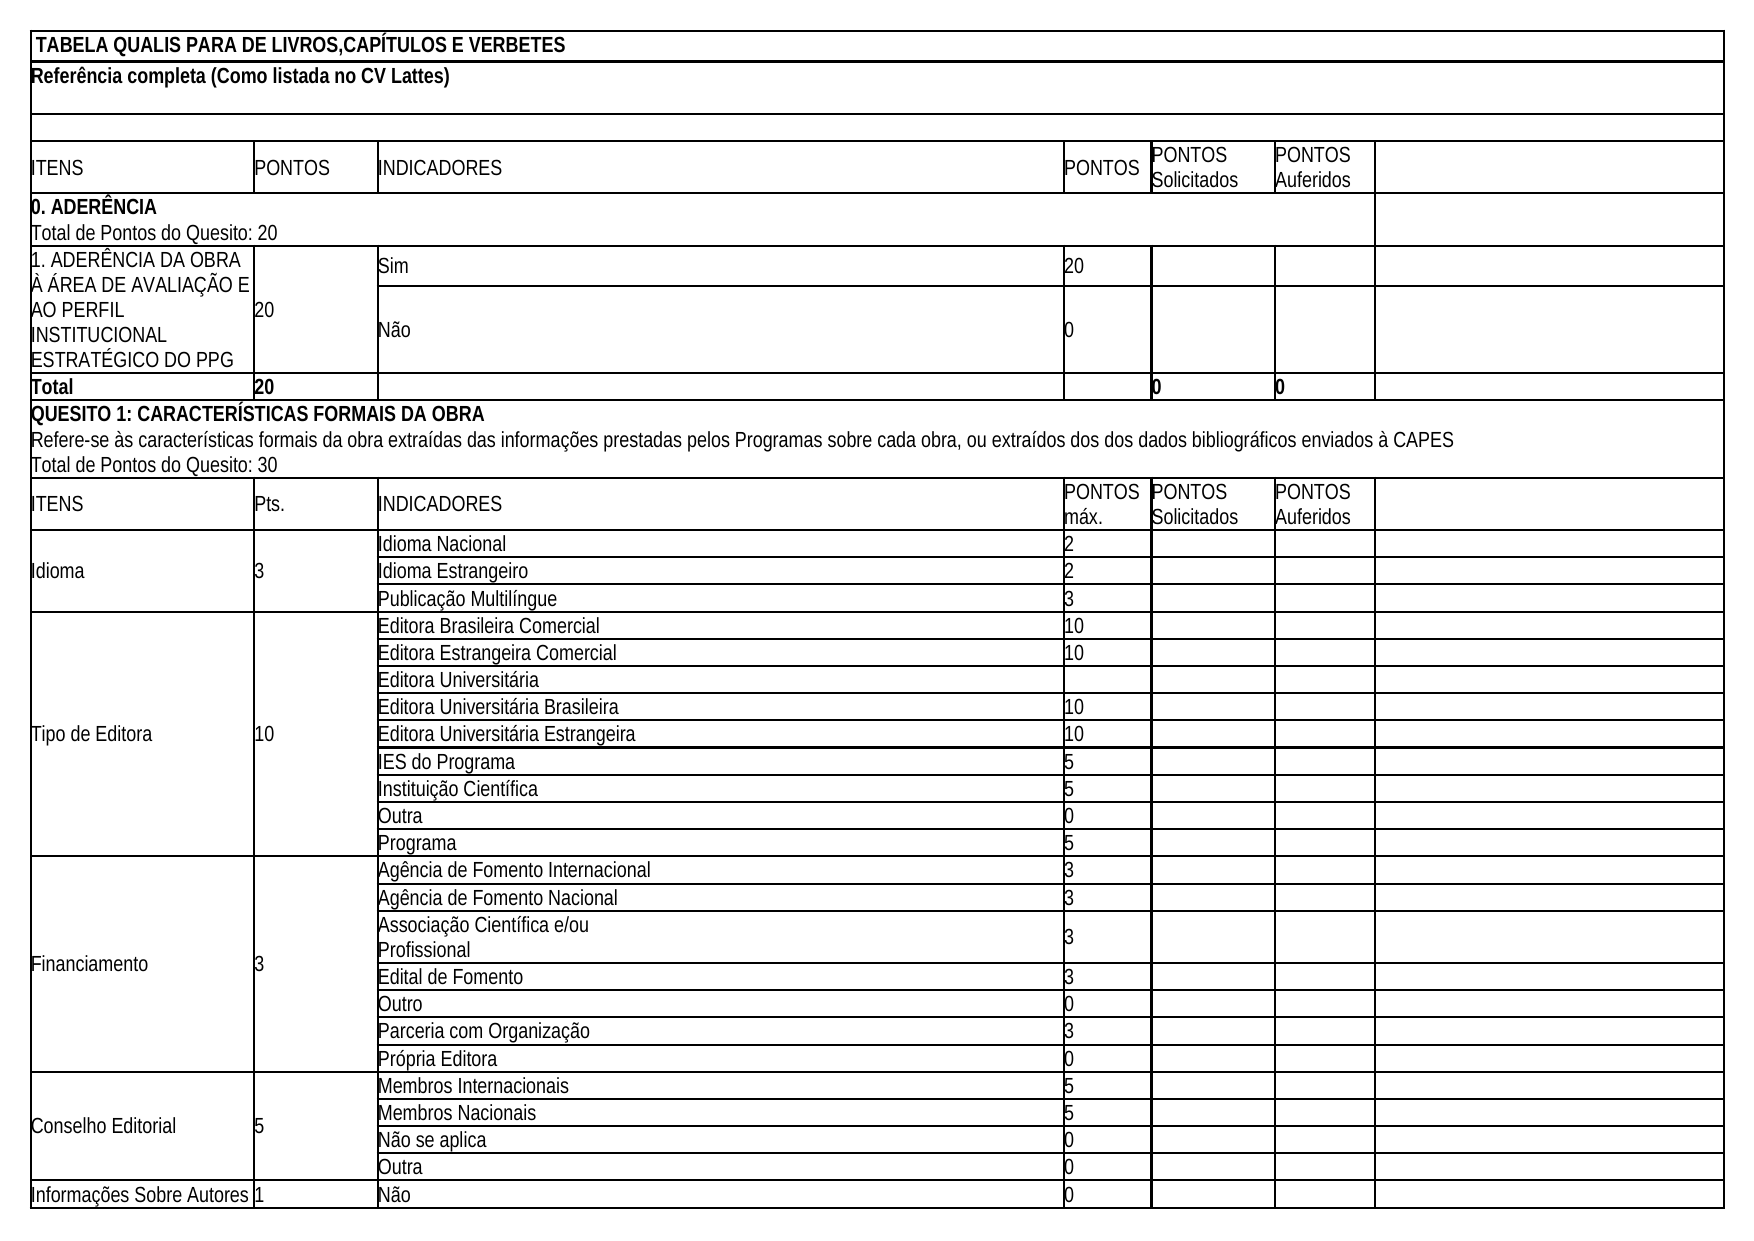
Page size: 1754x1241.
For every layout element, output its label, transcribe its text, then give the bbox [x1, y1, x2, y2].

table_cell [1376, 776, 1723, 801]
table_cell [1153, 1100, 1274, 1125]
table_cell 3 [1065, 912, 1150, 962]
table_cell Financiamento [32, 857, 253, 1071]
table_cell [1376, 194, 1723, 244]
table_cell 3 [1065, 885, 1150, 909]
table_cell [1153, 640, 1274, 665]
table_cell [1153, 531, 1274, 556]
table_cell 0 [1065, 803, 1150, 828]
table_cell [1376, 1100, 1723, 1125]
table_cell [1065, 374, 1150, 399]
table_cell Instituição Científica [379, 776, 1063, 801]
table_cell 3 [1065, 964, 1150, 989]
table_cell 5 [255, 1073, 377, 1179]
table_cell [1276, 558, 1374, 583]
table_cell Idioma Nacional [379, 531, 1063, 556]
table_cell [1276, 1181, 1374, 1207]
table_cell [1276, 1046, 1374, 1071]
table_cell [1376, 857, 1723, 882]
table_cell [1276, 247, 1374, 285]
table_cell [1276, 830, 1374, 855]
table_cell 5 [1065, 776, 1150, 801]
table_cell [1153, 857, 1274, 882]
table_cell [1276, 287, 1374, 372]
table_cell 20 [255, 247, 377, 372]
table_cell Associação Científica e/ou Profissional [379, 912, 1063, 962]
table_cell 1 [255, 1181, 377, 1207]
table_cell 1. ADERÊNCIA DA OBRA À ÁREA DE AVALIAÇÃO E AO PERFIL INSTITUCIONAL ESTRATÉGICO DO PPG [32, 247, 253, 372]
table_cell [1376, 1181, 1723, 1207]
table_cell [1153, 803, 1274, 828]
table_cell Parceria com Organização [379, 1018, 1063, 1043]
table_cell [1276, 964, 1374, 989]
table_cell [1376, 991, 1723, 1016]
table_cell [1153, 749, 1274, 774]
table_cell Não [379, 1181, 1063, 1207]
table_cell [1376, 1154, 1723, 1179]
table_cell 0 [1065, 1127, 1150, 1152]
table_header TABELA QUALIS PARA DE LIVROS,CAPÍTULOS E VERBETES [32, 32, 1723, 60]
table_cell PONTOS máx. [1065, 479, 1150, 529]
table_cell [1376, 694, 1723, 719]
table_cell [1276, 1127, 1374, 1152]
table_cell Própria Editora [379, 1046, 1063, 1071]
table_cell [1376, 830, 1723, 855]
table_cell 0 [1065, 991, 1150, 1016]
table_cell [1376, 1018, 1723, 1043]
table_cell [1276, 1018, 1374, 1043]
table_cell Editora Estrangeira Comercial [379, 640, 1063, 665]
table_cell [1376, 885, 1723, 909]
table_cell 2 [1065, 558, 1150, 583]
table_cell QUESITO 1: CARACTERÍSTICAS FORMAIS DA OBRA Refere-se às características formais da obra extraídas das informações prestadas pelos Programas sobre cada obra, ou extraídos dos dos dados bibliográficos enviados à CAPES Total de Pontos do Quesito: 30 [32, 401, 1723, 477]
table_cell [1153, 721, 1274, 746]
table_cell [1376, 721, 1723, 746]
table_cell [1153, 1181, 1274, 1207]
table_cell [1153, 694, 1274, 719]
table_cell [1153, 1046, 1274, 1071]
table_cell [1153, 287, 1274, 372]
table_cell [1276, 885, 1374, 909]
table_cell [1276, 1100, 1374, 1125]
table_cell Outra [379, 803, 1063, 828]
table_cell Publicação Multilíngue [379, 585, 1063, 611]
table_cell [1153, 247, 1274, 285]
table_cell Editora Universitária Brasileira [379, 694, 1063, 719]
table_cell [1376, 640, 1723, 665]
table_cell [1376, 479, 1723, 529]
table_cell Editora Universitária [379, 667, 1063, 692]
table_cell Editora Brasileira Comercial [379, 613, 1063, 638]
table_cell 20 [255, 374, 377, 399]
table_cell Membros Nacionais [379, 1100, 1063, 1125]
table_cell Edital de Fomento [379, 964, 1063, 989]
table_cell [1276, 1073, 1374, 1098]
table_cell ITENS [32, 142, 253, 192]
table_cell 5 [1065, 749, 1150, 774]
table_cell 0 [1065, 287, 1150, 372]
table_cell 3 [255, 531, 377, 611]
table_cell 0 [1065, 1181, 1150, 1207]
table_cell [1276, 694, 1374, 719]
table_cell PONTOS Auferidos [1276, 479, 1374, 529]
table_cell [1376, 558, 1723, 583]
table_cell PONTOS Solicitados [1153, 479, 1274, 529]
table_cell Total [32, 374, 253, 399]
table_cell [1276, 667, 1374, 692]
table_cell [1376, 585, 1723, 611]
table_cell 5 [1065, 1100, 1150, 1125]
table_cell Sim [379, 247, 1063, 285]
table_cell [1276, 776, 1374, 801]
table_cell IES do Programa [379, 749, 1063, 774]
table_cell Outro [379, 991, 1063, 1016]
table_cell 10 [1065, 694, 1150, 719]
table_cell [1376, 613, 1723, 638]
table_cell INDICADORES [379, 479, 1063, 529]
table_cell 10 [1065, 613, 1150, 638]
table_cell [1276, 640, 1374, 665]
table_cell 0 [1276, 374, 1374, 399]
table_cell ITENS [32, 479, 253, 529]
table_cell [1376, 749, 1723, 774]
table_cell [1376, 964, 1723, 989]
table_cell [1153, 667, 1274, 692]
table_cell Referência completa (Como listada no CV Lattes) [32, 63, 1723, 113]
table_cell [1276, 531, 1374, 556]
table_cell [32, 115, 1723, 140]
table_cell PONTOS [1065, 142, 1150, 192]
table_cell Não se aplica [379, 1127, 1063, 1152]
table_cell [1376, 531, 1723, 556]
table_cell Não [379, 287, 1063, 372]
table_cell [1276, 912, 1374, 962]
table_cell [1153, 776, 1274, 801]
table_cell [1376, 1127, 1723, 1152]
table_cell 0 [1065, 1154, 1150, 1179]
table_cell Editora Universitária Estrangeira [379, 721, 1063, 746]
table_cell [1065, 667, 1150, 692]
table_cell Idioma Estrangeiro [379, 558, 1063, 583]
table_cell [1376, 803, 1723, 828]
table_cell 3 [255, 857, 377, 1071]
table_cell [1276, 585, 1374, 611]
table_cell 10 [1065, 721, 1150, 746]
table_cell [1153, 558, 1274, 583]
table_cell 3 [1065, 585, 1150, 611]
table_cell INDICADORES [379, 142, 1063, 192]
table_cell [1153, 585, 1274, 611]
table_cell [1276, 749, 1374, 774]
table_cell [1376, 1073, 1723, 1098]
table_cell 0. ADERÊNCIA Total de Pontos do Quesito: 20 [32, 194, 1374, 244]
table_cell [1153, 991, 1274, 1016]
table_cell Membros Internacionais [379, 1073, 1063, 1098]
table_cell [1376, 1046, 1723, 1071]
table_cell 0 [1065, 1046, 1150, 1071]
table_cell [1153, 1018, 1274, 1043]
table_cell 5 [1065, 1073, 1150, 1098]
table_cell [1153, 613, 1274, 638]
table_cell [1376, 287, 1723, 372]
table_cell 10 [1065, 640, 1150, 665]
table_cell Programa [379, 830, 1063, 855]
table_cell Outra [379, 1154, 1063, 1179]
table_cell [1376, 667, 1723, 692]
table_cell Informações Sobre Autores [32, 1181, 253, 1207]
table_cell [1276, 1154, 1374, 1179]
table_cell [1276, 991, 1374, 1016]
table_cell Conselho Editorial [32, 1073, 253, 1179]
table_cell [1276, 613, 1374, 638]
table_cell 3 [1065, 857, 1150, 882]
table_cell Agência de Fomento Internacional [379, 857, 1063, 882]
table_cell [1153, 885, 1274, 909]
table_cell [1276, 803, 1374, 828]
table_cell Idioma [32, 531, 253, 611]
table_cell [379, 374, 1063, 399]
table_cell [1376, 142, 1723, 192]
table_cell PONTOS Auferidos [1276, 142, 1374, 192]
table_cell PONTOS [255, 142, 377, 192]
table_cell 5 [1065, 830, 1150, 855]
table_cell [1153, 830, 1274, 855]
table_cell PONTOS Solicitados [1153, 142, 1274, 192]
table_cell [1153, 1073, 1274, 1098]
table_cell Tipo de Editora [32, 613, 253, 855]
table_cell 0 [1153, 374, 1274, 399]
table_cell 2 [1065, 531, 1150, 556]
table_cell [1153, 964, 1274, 989]
table_cell [1153, 1127, 1274, 1152]
table_cell [1276, 857, 1374, 882]
table_cell [1153, 912, 1274, 962]
table_cell [1376, 912, 1723, 962]
table_cell [1153, 1154, 1274, 1179]
table_cell 3 [1065, 1018, 1150, 1043]
table_cell 20 [1065, 247, 1150, 285]
table_cell Agência de Fomento Nacional [379, 885, 1063, 909]
table_cell Pts. [255, 479, 377, 529]
table_cell [1276, 721, 1374, 746]
table_cell [1376, 247, 1723, 285]
table_cell [1376, 374, 1723, 399]
table_cell 10 [255, 613, 377, 855]
